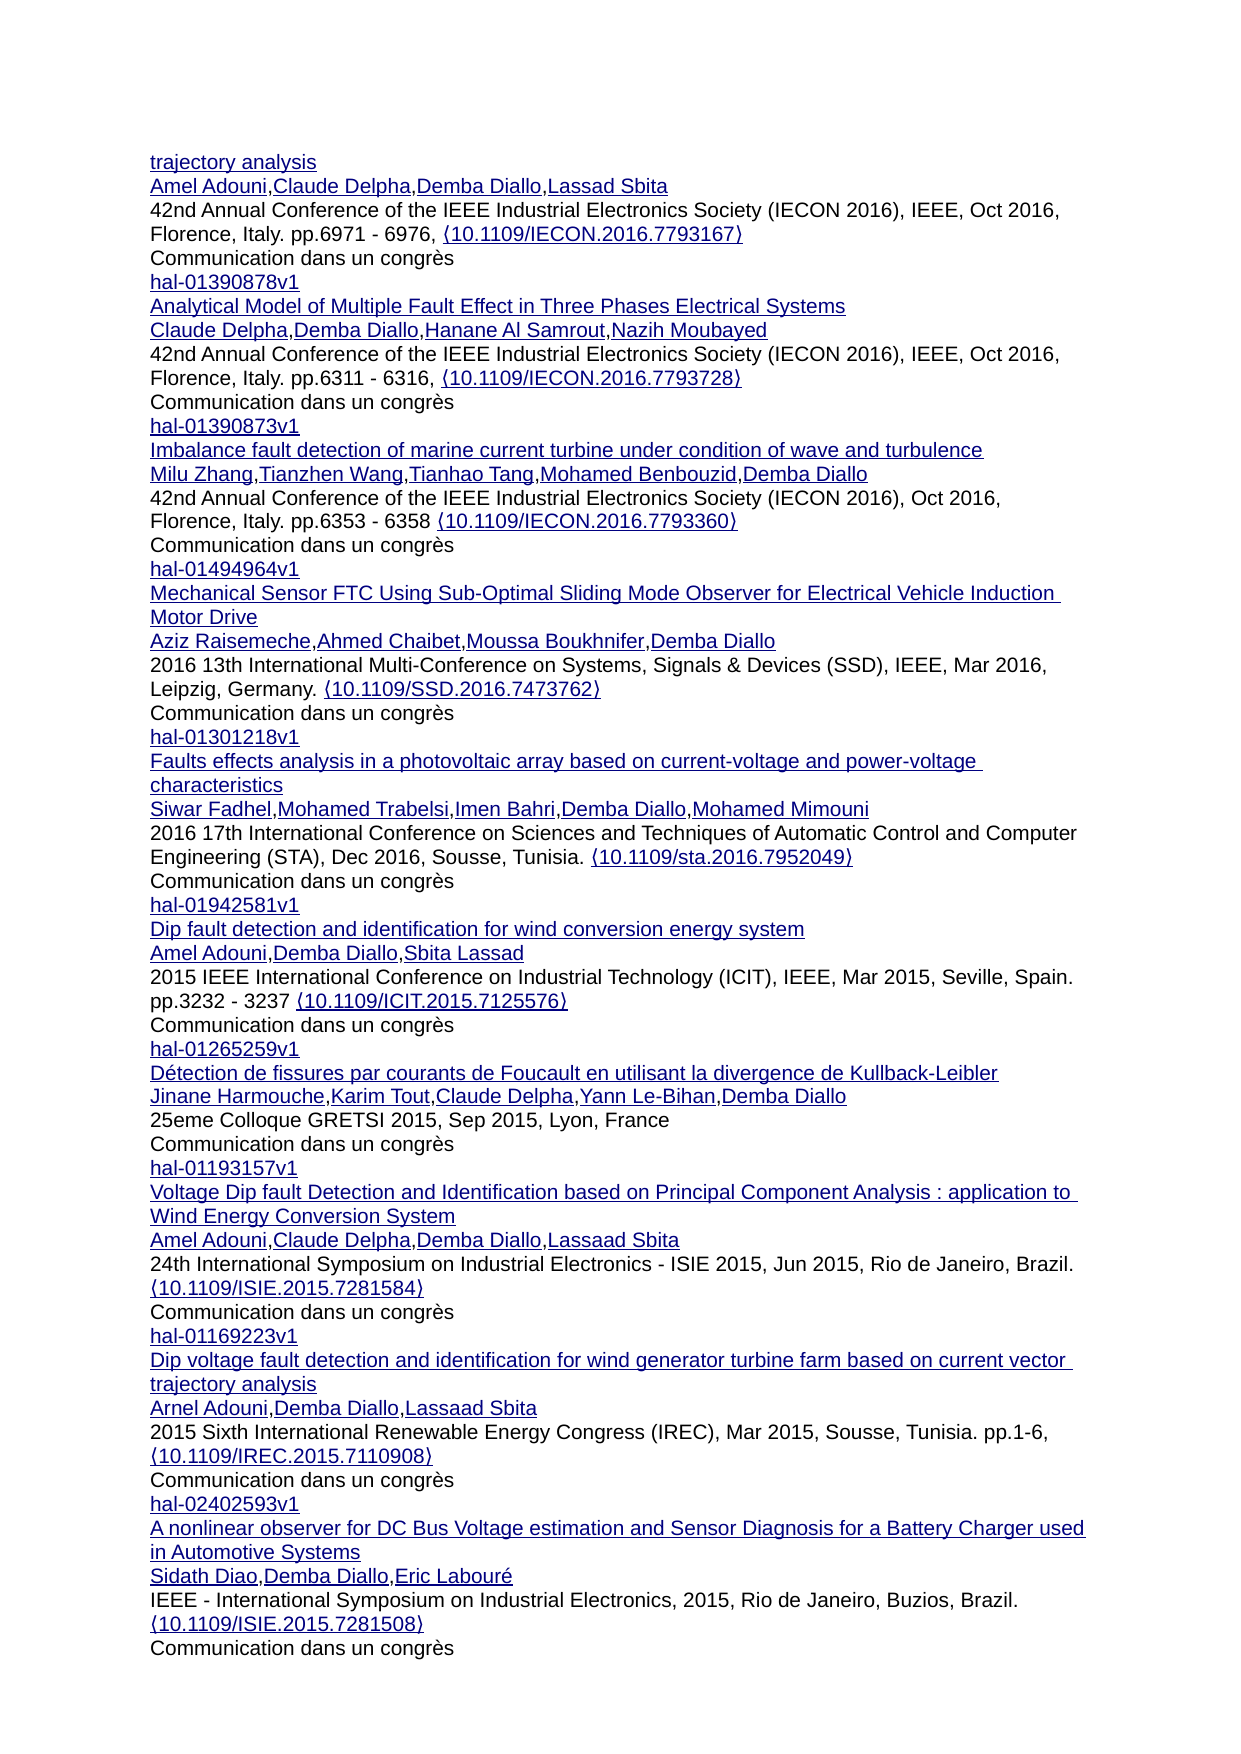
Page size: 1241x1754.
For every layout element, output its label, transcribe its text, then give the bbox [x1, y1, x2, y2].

table_cell Imbalance fault detection of marine current turbine under condition of wave and turbulence Milu Zhang,Tianzhen Wang,Tianhao Tang,Mohamed Benbouzid,Demba Diallo 42nd Annual Conference of the IEEE Industrial Electronics Society (IECON 2016), Oct 2016, Florence, Italy. pp.6353 - 6358 ⟨10.1109/IECON.2016.7793360⟩ Communication dans un congrès hal-01494964v1 [150, 438, 1090, 581]
table_cell Dip fault detection and identification for wind conversion energy system Amel Adouni,Demba Diallo,Sbita Lassad 2015 IEEE International Conference on Industrial Technology (ICIT), IEEE, Mar 2015, Seville, Spain. pp.3232 - 3237 ⟨10.1109/ICIT.2015.7125576⟩ Communication dans un congrès hal-01265259v1 [150, 917, 1090, 1060]
table_cell Faults effects analysis in a photovoltaic array based on current-voltage and power-voltage characteristics Siwar Fadhel,Mohamed Trabelsi,Imen Bahri,Demba Diallo,Mohamed Mimouni 2016 17th International Conference on Sciences and Techniques of Automatic Control and Computer Engineering (STA), Dec 2016, Sousse, Tunisia. ⟨10.1109/sta.2016.7952049⟩ Communication dans un congrès hal-01942581v1 [150, 749, 1090, 917]
table_cell trajectory analysis Amel Adouni,Claude Delpha,Demba Diallo,Lassad Sbita 42nd Annual Conference of the IEEE Industrial Electronics Society (IECON 2016), IEEE, Oct 2016, Florence, Italy. pp.6971 - 6976, ⟨10.1109/IECON.2016.7793167⟩ Communication dans un congrès hal-01390878v1 [150, 150, 1090, 294]
table_cell A nonlinear observer for DC Bus Voltage estimation and Sensor Diagnosis for a Battery Charger used in Automotive Systems Sidath Diao,Demba Diallo,Eric Labouré IEEE - International Symposium on Industrial Electronics, 2015, Rio de Janeiro, Buzios, Brazil. ⟨10.1109/ISIE.2015.7281508⟩ Communication dans un congrès [150, 1516, 1090, 1659]
table_cell Mechanical Sensor FTC Using Sub-Optimal Sliding Mode Observer for Electrical Vehicle Induction Motor Drive Aziz Raisemeche,Ahmed Chaibet,Moussa Boukhnifer,Demba Diallo 2016 13th International Multi-Conference on Systems, Signals & Devices (SSD), IEEE, Mar 2016, Leipzig, Germany. ⟨10.1109/SSD.2016.7473762⟩ Communication dans un congrès hal-01301218v1 [150, 581, 1090, 749]
table_cell Dip voltage fault detection and identification for wind generator turbine farm based on current vector trajectory analysis Arnel Adouni,Demba Diallo,Lassaad Sbita 2015 Sixth International Renewable Energy Congress (IREC), Mar 2015, Sousse, Tunisia. pp.1-6, ⟨10.1109/IREC.2015.7110908⟩ Communication dans un congrès hal-02402593v1 [150, 1348, 1090, 1516]
table_cell Voltage Dip fault Detection and Identification based on Principal Component Analysis : application to Wind Energy Conversion System Amel Adouni,Claude Delpha,Demba Diallo,Lassaad Sbita 24th International Symposium on Industrial Electronics - ISIE 2015, Jun 2015, Rio de Janeiro, Brazil. ⟨10.1109/ISIE.2015.7281584⟩ Communication dans un congrès hal-01169223v1 [150, 1180, 1090, 1348]
table_cell Détection de fissures par courants de Foucault en utilisant la divergence de Kullback-Leibler Jinane Harmouche,Karim Tout,Claude Delpha,Yann Le-Bihan,Demba Diallo 25eme Colloque GRETSI 2015, Sep 2015, Lyon, France Communication dans un congrès hal-01193157v1 [150, 1060, 1090, 1180]
table_cell Analytical Model of Multiple Fault Effect in Three Phases Electrical Systems Claude Delpha,Demba Diallo,Hanane Al Samrout,Nazih Moubayed 42nd Annual Conference of the IEEE Industrial Electronics Society (IECON 2016), IEEE, Oct 2016, Florence, Italy. pp.6311 - 6316, ⟨10.1109/IECON.2016.7793728⟩ Communication dans un congrès hal-01390873v1 [150, 294, 1090, 437]
